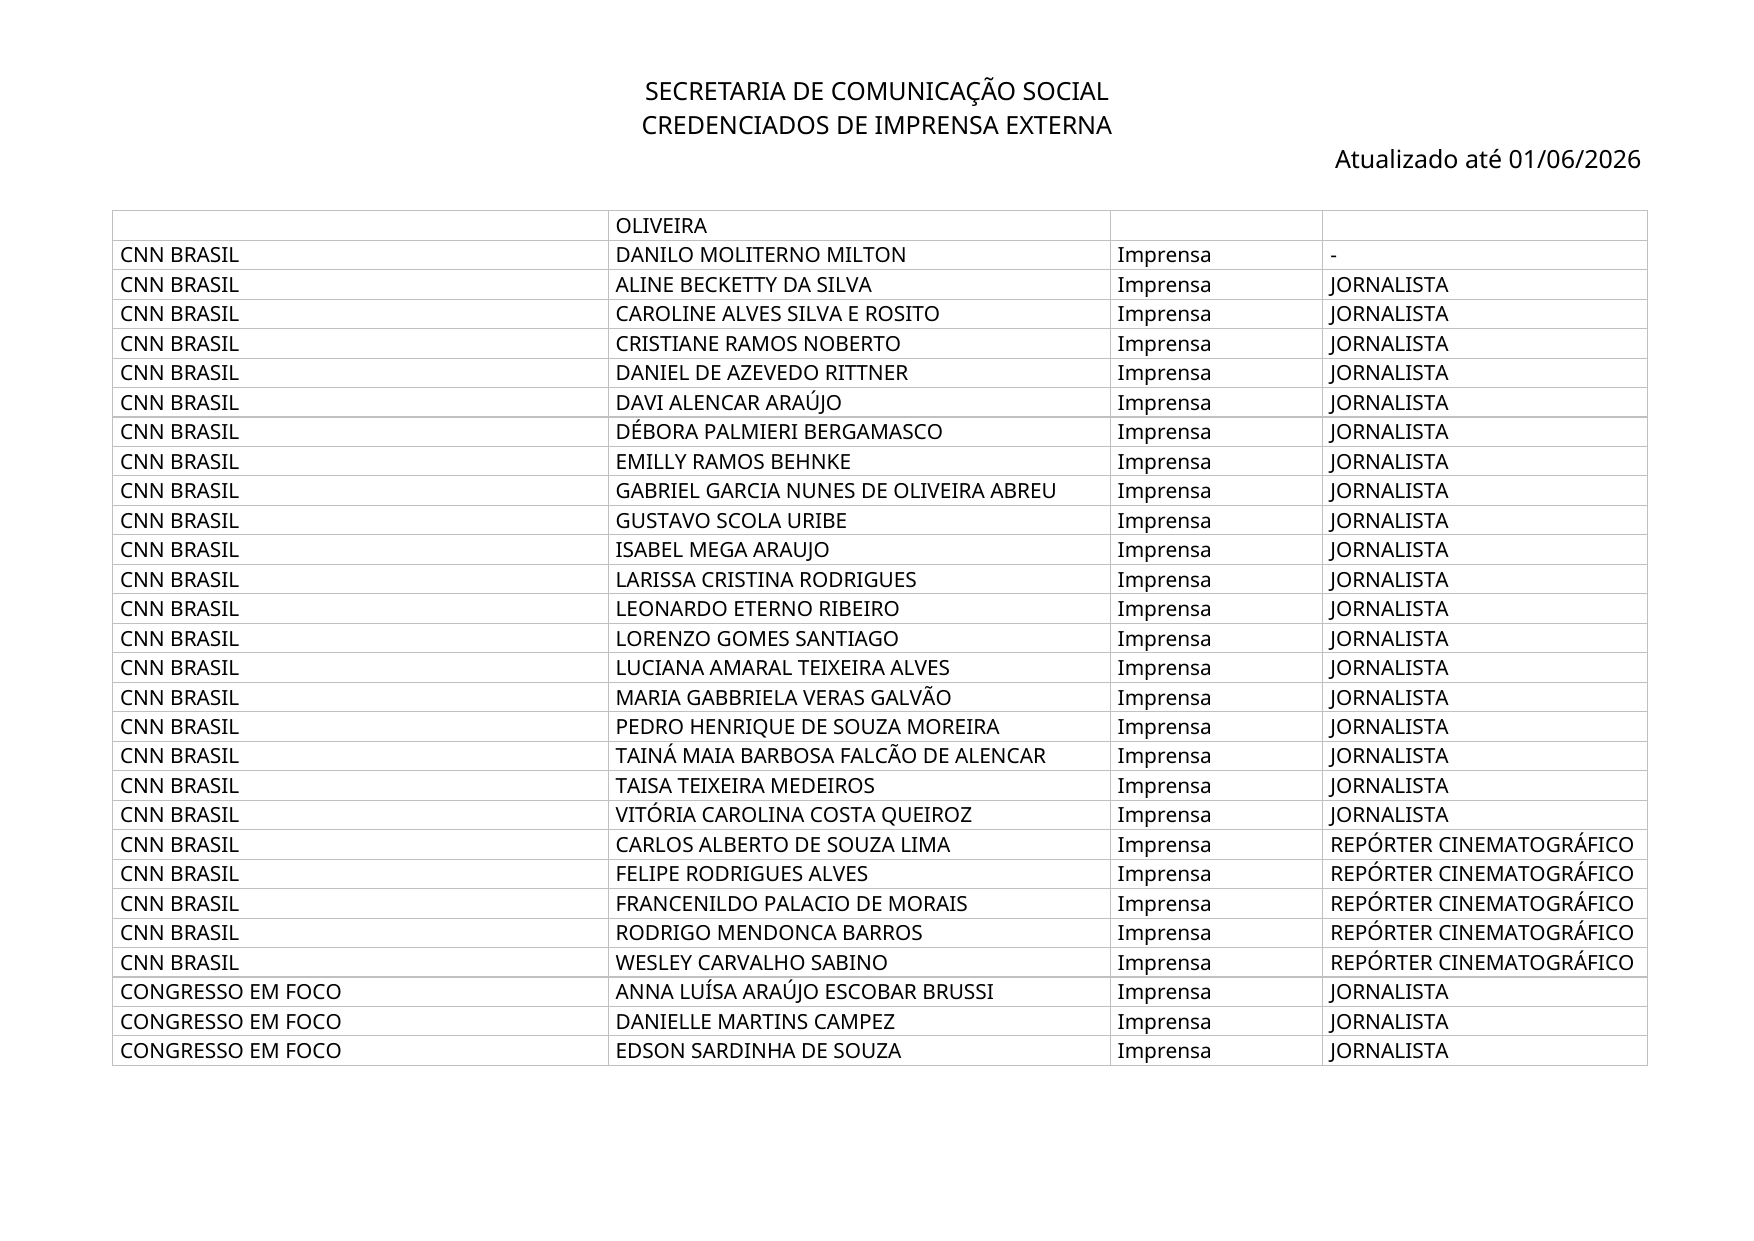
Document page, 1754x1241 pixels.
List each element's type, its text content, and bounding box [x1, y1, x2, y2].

table_cell Imprensa [1111, 476, 1322, 505]
table_cell CNN BRASIL [113, 241, 608, 269]
table_cell Imprensa [1111, 535, 1322, 564]
table_cell CNN BRASIL [113, 447, 608, 475]
table_cell CARLOS ALBERTO DE SOUZA LIMA [609, 830, 1110, 858]
table_cell CAROLINE ALVES SILVA E ROSITO [609, 300, 1110, 328]
table_cell GABRIEL GARCIA NUNES DE OLIVEIRA ABREU [609, 476, 1110, 505]
table_cell Imprensa [1111, 300, 1322, 328]
table_cell CNN BRASIL [113, 830, 608, 858]
table_cell JORNALISTA [1323, 476, 1647, 505]
table_cell JORNALISTA [1323, 329, 1647, 357]
table_cell EDSON SARDINHA DE SOUZA [609, 1036, 1110, 1065]
table_cell WESLEY CARVALHO SABINO [609, 948, 1110, 976]
table_cell Imprensa [1111, 418, 1322, 446]
table_cell VITÓRIA CAROLINA COSTA QUEIROZ [609, 801, 1110, 829]
table_cell Imprensa [1111, 860, 1322, 888]
table_cell MARIA GABBRIELA VERAS GALVÃO [609, 683, 1110, 711]
table_cell ISABEL MEGA ARAUJO [609, 535, 1110, 564]
table_cell JORNALISTA [1323, 712, 1647, 741]
table_cell Imprensa [1111, 801, 1322, 829]
table_cell JORNALISTA [1323, 1007, 1647, 1035]
table_cell CNN BRASIL [113, 535, 608, 564]
table_cell CNN BRASIL [113, 329, 608, 357]
table_cell Imprensa [1111, 683, 1322, 711]
table_cell JORNALISTA [1323, 535, 1647, 564]
table_cell TAINÁ MAIA BARBOSA FALCÃO DE ALENCAR [609, 742, 1110, 770]
table_cell CNN BRASIL [113, 653, 608, 682]
table_cell GUSTAVO SCOLA URIBE [609, 506, 1110, 534]
table_cell Imprensa [1111, 565, 1322, 593]
table_cell CNN BRASIL [113, 742, 608, 770]
table_cell REPÓRTER CINEMATOGRÁFICO [1323, 830, 1647, 858]
table_cell JORNALISTA [1323, 683, 1647, 711]
table_cell Imprensa [1111, 1007, 1322, 1035]
table_cell CNN BRASIL [113, 270, 608, 298]
table_cell JORNALISTA [1323, 594, 1647, 623]
table_cell Imprensa [1111, 359, 1322, 387]
table_cell RODRIGO MENDONCA BARROS [609, 919, 1110, 947]
table_cell CNN BRASIL [113, 418, 608, 446]
table_cell LORENZO GOMES SANTIAGO [609, 624, 1110, 652]
table_cell ANNA LUÍSA ARAÚJO ESCOBAR BRUSSI [609, 978, 1110, 1006]
table_cell Imprensa [1111, 388, 1322, 416]
table_cell Imprensa [1111, 270, 1322, 298]
table_cell Imprensa [1111, 241, 1322, 269]
table_cell Imprensa [1111, 889, 1322, 917]
table_cell JORNALISTA [1323, 565, 1647, 593]
table_cell CNN BRASIL [113, 948, 608, 976]
table_cell [1111, 211, 1322, 239]
table_cell JORNALISTA [1323, 359, 1647, 387]
table_cell JORNALISTA [1323, 447, 1647, 475]
table_cell CNN BRASIL [113, 594, 608, 623]
table_cell CNN BRASIL [113, 300, 608, 328]
table_cell REPÓRTER CINEMATOGRÁFICO [1323, 889, 1647, 917]
table_cell Imprensa [1111, 712, 1322, 741]
table_cell CNN BRASIL [113, 712, 608, 741]
table_cell JORNALISTA [1323, 506, 1647, 534]
table_cell CNN BRASIL [113, 359, 608, 387]
table_cell REPÓRTER CINEMATOGRÁFICO [1323, 948, 1647, 976]
table_cell CNN BRASIL [113, 919, 608, 947]
table_cell JORNALISTA [1323, 653, 1647, 682]
table_cell Imprensa [1111, 948, 1322, 976]
table_cell JORNALISTA [1323, 270, 1647, 298]
table_cell JORNALISTA [1323, 801, 1647, 829]
table_cell Imprensa [1111, 624, 1322, 652]
table_cell OLIVEIRA [609, 211, 1110, 239]
table_cell - [1323, 241, 1647, 269]
table_cell ALINE BECKETTY DA SILVA [609, 270, 1110, 298]
table_cell FRANCENILDO PALACIO DE MORAIS [609, 889, 1110, 917]
table_cell EMILLY RAMOS BEHNKE [609, 447, 1110, 475]
table_cell Imprensa [1111, 1036, 1322, 1065]
table_cell LARISSA CRISTINA RODRIGUES [609, 565, 1110, 593]
table_cell DANILO MOLITERNO MILTON [609, 241, 1110, 269]
table_cell Imprensa [1111, 329, 1322, 357]
table_cell Imprensa [1111, 978, 1322, 1006]
table_cell Imprensa [1111, 742, 1322, 770]
table_cell Imprensa [1111, 447, 1322, 475]
table_cell CNN BRASIL [113, 506, 608, 534]
table_cell DANIELLE MARTINS CAMPEZ [609, 1007, 1110, 1035]
table_cell Imprensa [1111, 919, 1322, 947]
table_cell Imprensa [1111, 653, 1322, 682]
table_cell DANIEL DE AZEVEDO RITTNER [609, 359, 1110, 387]
table_cell CONGRESSO EM FOCO [113, 1036, 608, 1065]
table_cell JORNALISTA [1323, 1036, 1647, 1065]
table_cell DÉBORA PALMIERI BERGAMASCO [609, 418, 1110, 446]
table_cell JORNALISTA [1323, 978, 1647, 1006]
table_cell CRISTIANE RAMOS NOBERTO [609, 329, 1110, 357]
table_cell JORNALISTA [1323, 300, 1647, 328]
table_cell CNN BRASIL [113, 388, 608, 416]
table_cell JORNALISTA [1323, 388, 1647, 416]
table_cell LUCIANA AMARAL TEIXEIRA ALVES [609, 653, 1110, 682]
table_cell DAVI ALENCAR ARAÚJO [609, 388, 1110, 416]
table_cell JORNALISTA [1323, 418, 1647, 446]
table_cell [1323, 211, 1647, 239]
table_cell JORNALISTA [1323, 771, 1647, 799]
table_cell PEDRO HENRIQUE DE SOUZA MOREIRA [609, 712, 1110, 741]
table_cell JORNALISTA [1323, 742, 1647, 770]
table_cell CONGRESSO EM FOCO [113, 978, 608, 1006]
table_cell Imprensa [1111, 771, 1322, 799]
table_cell [113, 211, 608, 239]
table_cell FELIPE RODRIGUES ALVES [609, 860, 1110, 888]
table_cell Imprensa [1111, 506, 1322, 534]
table_cell LEONARDO ETERNO RIBEIRO [609, 594, 1110, 623]
table_cell REPÓRTER CINEMATOGRÁFICO [1323, 860, 1647, 888]
table_cell CNN BRASIL [113, 565, 608, 593]
table_cell Imprensa [1111, 830, 1322, 858]
table_cell CONGRESSO EM FOCO [113, 1007, 608, 1035]
table_cell CNN BRASIL [113, 771, 608, 799]
table_cell CNN BRASIL [113, 860, 608, 888]
table_cell REPÓRTER CINEMATOGRÁFICO [1323, 919, 1647, 947]
table_cell CNN BRASIL [113, 683, 608, 711]
table_cell CNN BRASIL [113, 624, 608, 652]
table_cell CNN BRASIL [113, 476, 608, 505]
table_cell Imprensa [1111, 594, 1322, 623]
table_cell JORNALISTA [1323, 624, 1647, 652]
table_cell CNN BRASIL [113, 801, 608, 829]
table_cell CNN BRASIL [113, 889, 608, 917]
table_cell TAISA TEIXEIRA MEDEIROS [609, 771, 1110, 799]
